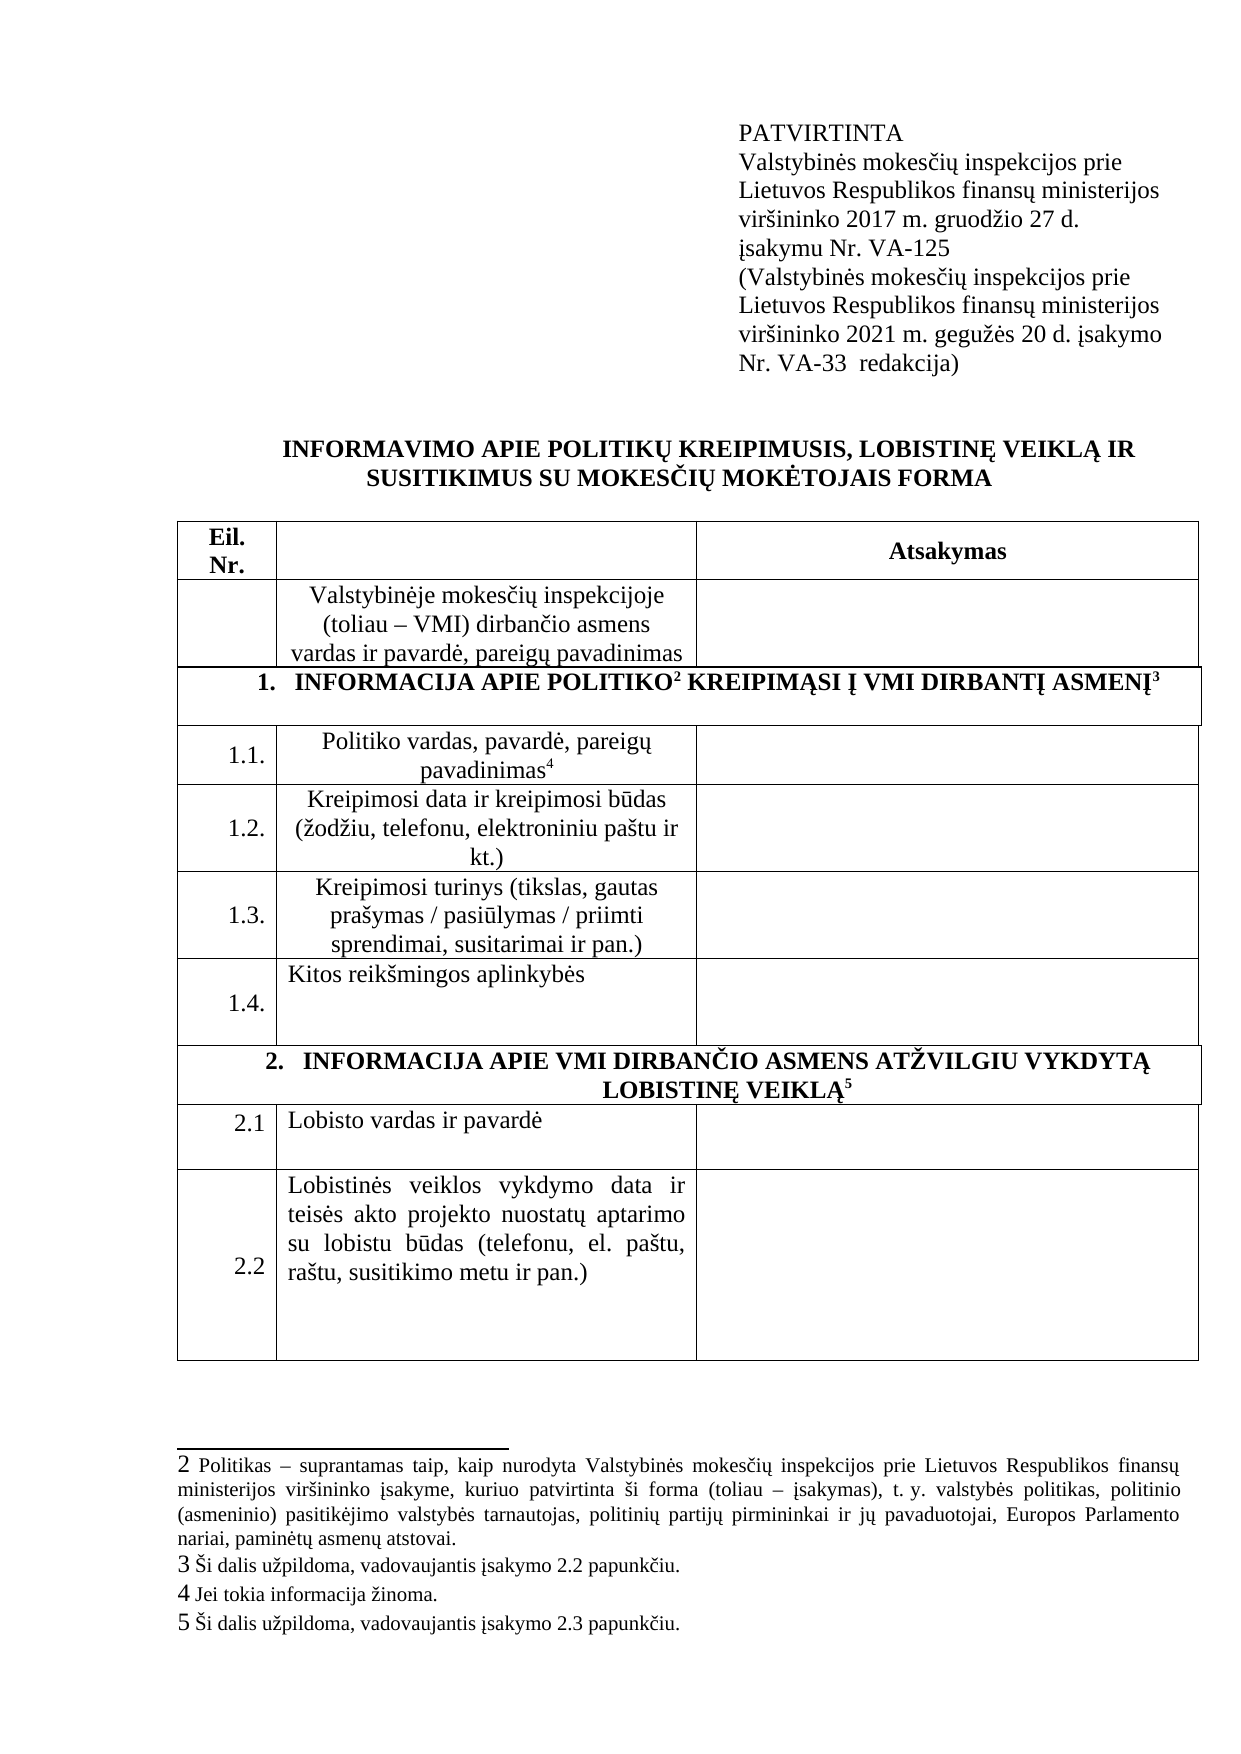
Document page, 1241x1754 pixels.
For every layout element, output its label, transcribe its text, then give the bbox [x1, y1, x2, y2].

table_cell 1.4. [178, 959, 276, 1045]
table_cell 1.2. [178, 785, 276, 871]
table_cell 2.2 [178, 1170, 276, 1360]
table_cell 2.1 [178, 1105, 276, 1169]
text Lietuvos Respublikos finansų ministerijos [177, 291, 1181, 319]
table_cell 2. INFORMACIJA APIE VMI DIRBANČIO ASMENS ATŽVILGIU VYKDYTĄ LOBISTINĘ VEIKLĄ [178, 1046, 1201, 1104]
table_cell 1. INFORMACIJA APIE POLITIKO KREIPIMĄSI Į VMI DIRBANTĮ ASMENĮ [178, 668, 1201, 725]
table_header [277, 522, 696, 579]
text Valstybinės mokesčių inspekcijos prie [177, 147, 1181, 176]
table_header Atsakymas [697, 522, 1198, 579]
table_header Eil. Nr. [178, 522, 276, 579]
table_cell Valstybinėje mokesčių inspekcijoje (toliau – VMI) dirbančio asmens vardas ir pavardė, pareigų pavadinimas [277, 580, 696, 666]
table_cell 1.3. [178, 872, 276, 958]
table_cell Kreipimosi data ir kreipimosi būdas (žodžiu, telefonu, elektroniniu paštu ir kt.) [277, 785, 696, 871]
table_cell 1.1. [178, 726, 276, 783]
table_cell Kreipimosi turinys (tikslas, gautas prašymas / pasiūlymas / priimti sprendimai, susitarimai ir pan.) [277, 872, 696, 958]
text įsakymu Nr. VA-125 [177, 233, 1181, 262]
table_cell [697, 785, 1198, 871]
table_cell Politiko vardas, pavardė, pareigų pavadinimas [277, 726, 696, 783]
table_cell [178, 580, 276, 666]
table_cell Lobistinės veiklos vykdymo data ir teisės akto projekto nuostatų aptarimo su lobistu būdas (telefonu, el. paštu, raštu, susitikimo metu ir pan.) [277, 1170, 696, 1360]
table_cell Kitos reikšmingos aplinkybės [277, 959, 696, 1045]
text PATVIRTINTA [177, 118, 1181, 147]
text (Valstybinės mokesčių inspekcijos prie [177, 262, 1181, 291]
text Nr. VA-33 redakcija) [177, 348, 1181, 377]
text Lietuvos Respublikos finansų ministerijos [177, 176, 1181, 204]
table_cell Lobisto vardas ir pavardė [277, 1105, 696, 1169]
text viršininko 2021 m. gegužės 20 d. įsakymo [177, 319, 1181, 348]
table_cell [697, 872, 1198, 958]
table_cell [697, 726, 1198, 783]
text INFORMAVIMO APIE POLITIKŲ KREIPIMUSIS, LOBISTINĘ VEIKLĄ IR SUSITIKIMUS SU MOKESČIŲ MOKĖTOJAIS FORMA [177, 434, 1181, 492]
table_cell [697, 959, 1198, 1045]
text viršininko 2017 m. gruodžio 27 d. [177, 204, 1181, 233]
table_cell [697, 1105, 1198, 1169]
table_cell [697, 1170, 1198, 1360]
table_cell [697, 580, 1198, 666]
